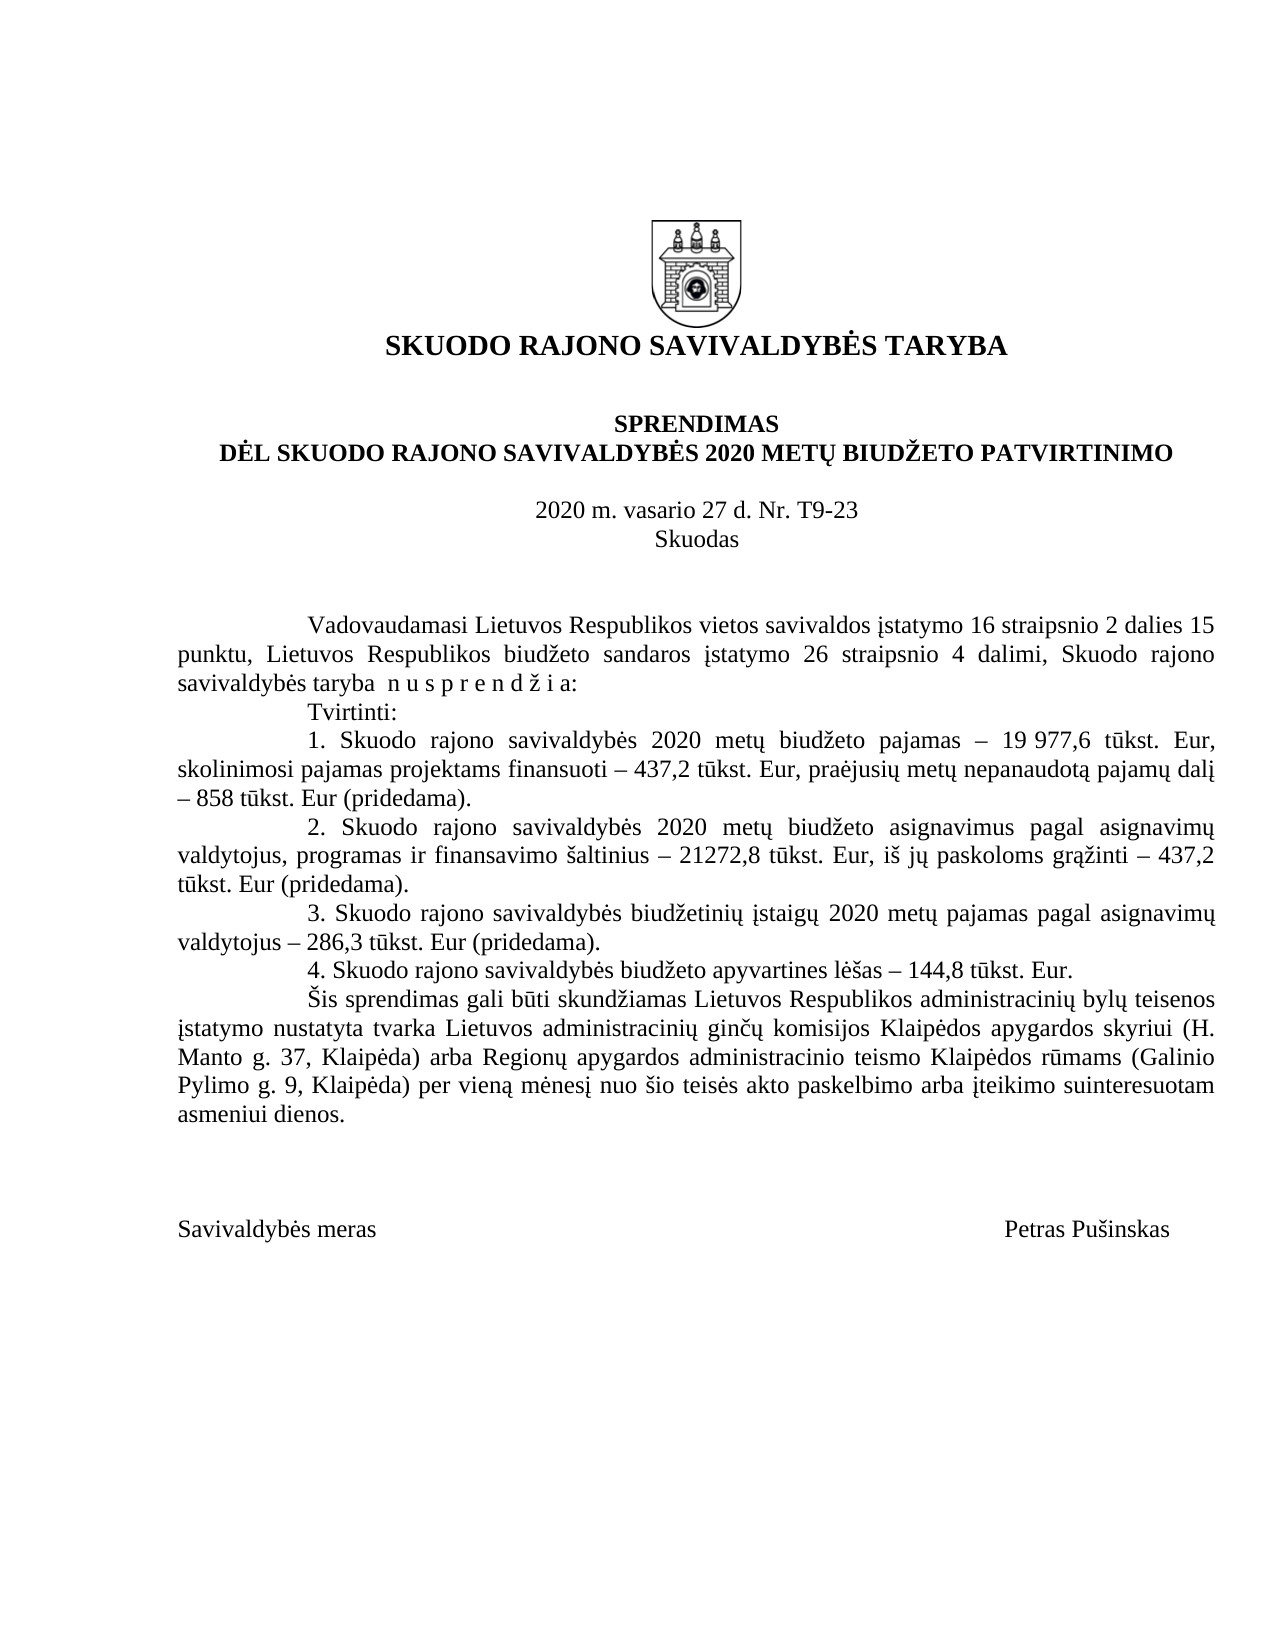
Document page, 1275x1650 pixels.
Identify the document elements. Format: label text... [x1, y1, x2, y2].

text Tvirtinti: [177, 697, 1216, 726]
text Šis sprendimas gali būti skundžiamas Lietuvos Respublikos administracinių bylų teisenos įstatymo nustatyta tvarka Lietuvos administracinių ginčų komisijos Klaipėdos apygardos skyriui (H. Manto g. 37, Klaipėda) arba Regionų apygardos administracinio teismo Klaipėdos rūmams (Galinio Pylimo g. 9, Klaipėda) per vieną mėnesį nuo šio teisės akto paskelbimo arba įteikimo suinteresuotam asmeniui dienos. [177, 984, 1216, 1128]
text DĖL SKUODO RAJONO SAVIVALDYBĖS 2020 METŲ BIUDŽETO PATVIRTINIMO [177, 438, 1216, 467]
text 2. Skuodo rajono savivaldybės 2020 metų biudžeto asignavimus pagal asignavimų valdytojus, programas ir finansavimo šaltinius – 21272,8 tūkst. Eur, iš jų paskoloms grąžinti – 437,2 tūkst. Eur (pridedama). [177, 812, 1216, 898]
text Savivaldybės meras Petras Pušinskas [177, 1214, 1216, 1243]
text 1. Skuodo rajono savivaldybės 2020 metų biudžeto pajamas – 19 977,6 tūkst. Eur, skolinimosi pajamas projektams finansuoti – 437,2 tūkst. Eur, praėjusių metų nepanaudotą pajamų dalį – 858 tūkst. Eur (pridedama). [177, 726, 1216, 812]
text SPRENDIMAS [177, 409, 1216, 438]
text Skuodas [177, 524, 1216, 553]
text 2020 m. vasario 27 d. Nr. T9-23 [177, 496, 1216, 524]
text SKUODO RAJONO SAVIVALDYBĖS TARYBA [177, 328, 1216, 361]
text 3. Skuodo rajono savivaldybės biudžetinių įstaigų 2020 metų pajamas pagal asignavimų valdytojus – 286,3 tūkst. Eur (pridedama). [177, 898, 1216, 956]
text Vadovaudamasi Lietuvos Respublikos vietos savivaldos įstatymo 16 straipsnio 2 dalies 15 punktu, Lietuvos Respublikos biudžeto sandaros įstatymo 26 straipsnio 4 dalimi, Skuodo rajono savivaldybės taryba n u s p r e n d ž i a: [177, 611, 1216, 697]
text 4. Skuodo rajono savivaldybės biudžeto apyvartines lėšas – 144,8 tūkst. Eur. [177, 956, 1216, 984]
